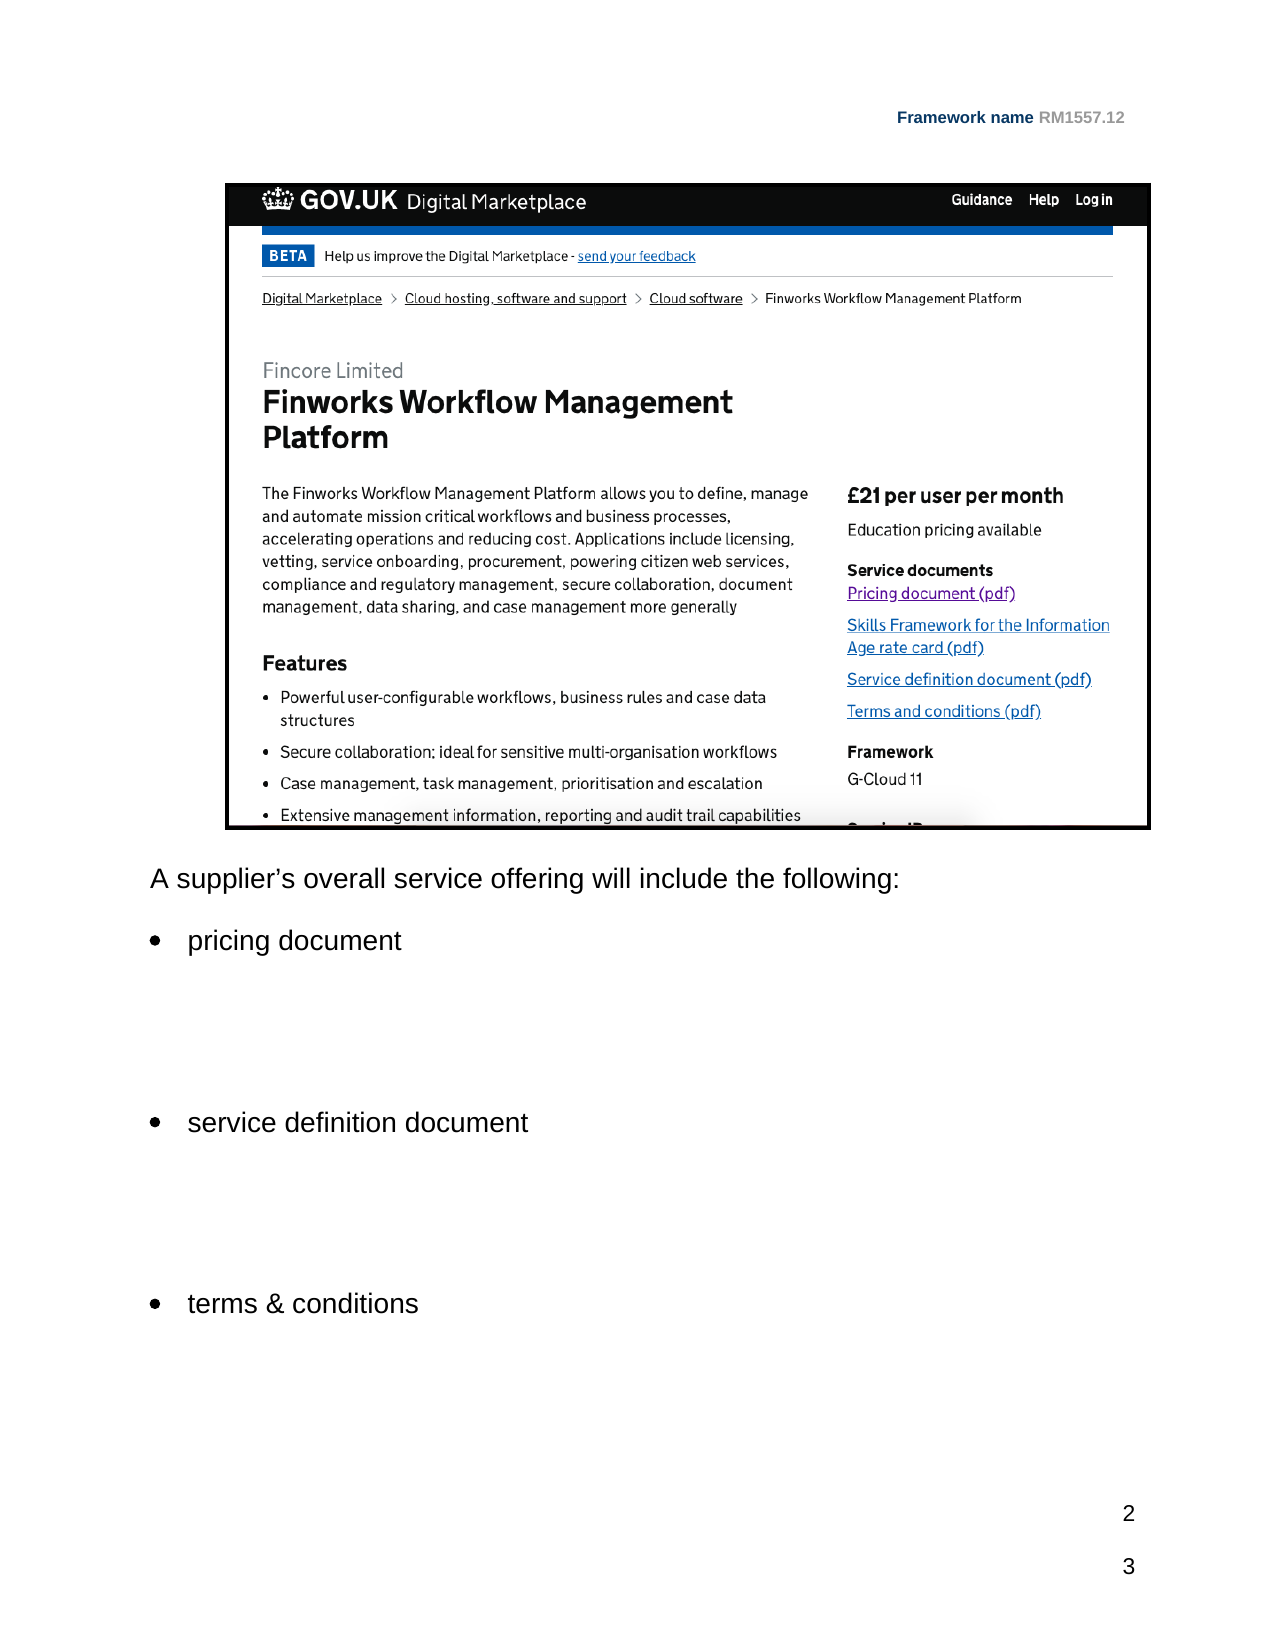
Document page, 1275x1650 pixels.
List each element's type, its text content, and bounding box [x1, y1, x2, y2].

text A supplier’s overall service offering will include the following: [150, 862, 1124, 895]
list service definition document [150, 1106, 1124, 1138]
list pricing document [150, 924, 1124, 956]
list terms & conditions [150, 1287, 1124, 1320]
